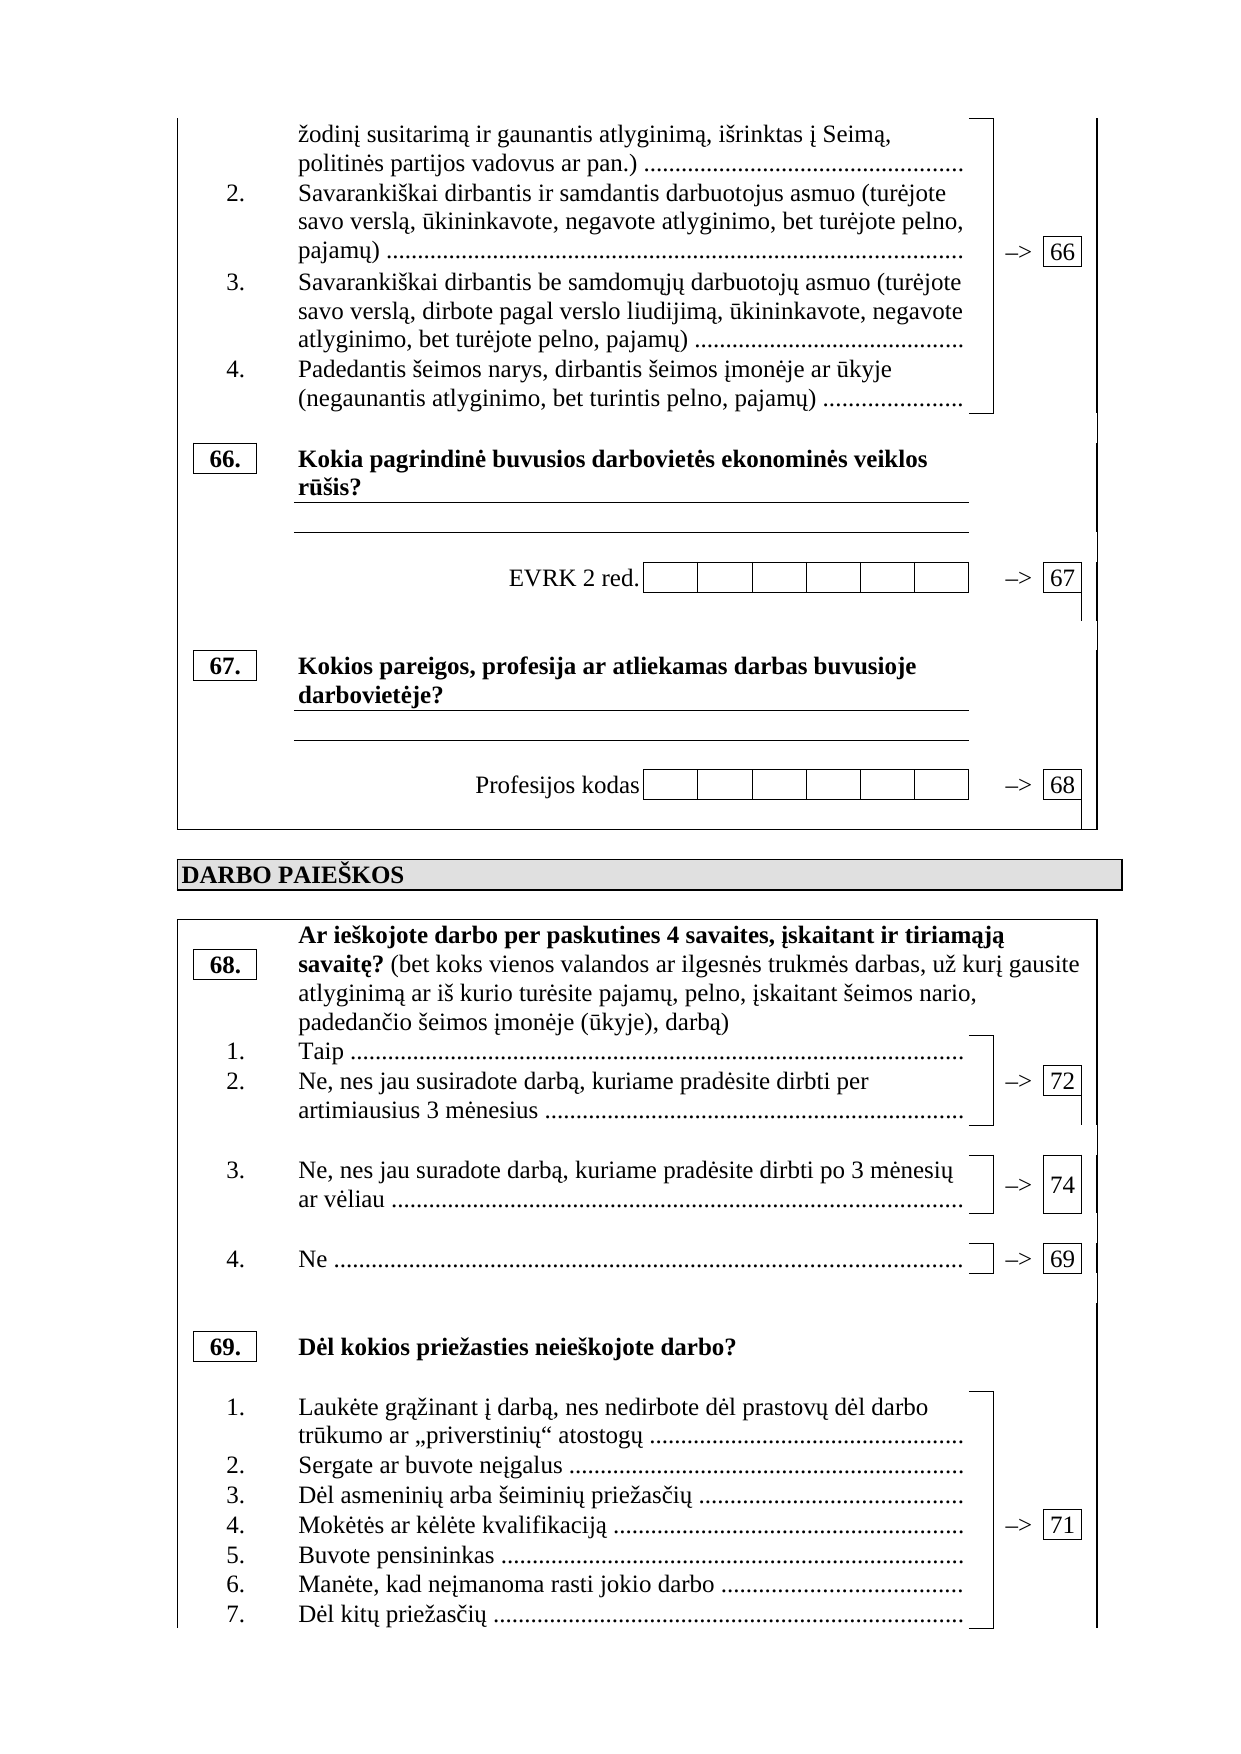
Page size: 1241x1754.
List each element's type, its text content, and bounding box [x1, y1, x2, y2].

table_cell [915, 563, 968, 592]
table_cell [644, 563, 697, 592]
table_cell [194, 710, 256, 739]
table_cell 1. [178, 1391, 294, 1449]
table_cell [1044, 383, 1081, 413]
table_cell [994, 1391, 1044, 1449]
table_cell [178, 532, 193, 562]
table_cell [994, 1569, 1044, 1598]
table_cell [994, 383, 1044, 413]
table_cell 2. [178, 1449, 294, 1479]
table_cell [994, 1449, 1044, 1479]
table_cell [994, 1095, 1044, 1125]
table_cell [1081, 353, 1096, 413]
table_cell [1044, 710, 1081, 739]
table_cell [861, 563, 914, 592]
table_cell [644, 770, 697, 799]
table_cell 4. [178, 1509, 294, 1539]
table_cell Padedantis šeimos narys, dirbantis šeimos įmonėje ar ūkyje (negaunantis atlyginimo, bet turintis pelno, pajamų) [294, 353, 969, 413]
table_cell Buvote pensininkas [294, 1539, 969, 1568]
table_cell [178, 1213, 1097, 1243]
table_cell [294, 503, 969, 532]
table_cell [969, 740, 994, 769]
table_cell [994, 1598, 1044, 1628]
table_cell [969, 799, 994, 829]
table_cell [256, 592, 294, 621]
table_cell [1081, 1391, 1096, 1449]
table_cell [994, 118, 1044, 177]
table_cell [194, 562, 256, 592]
table_cell [994, 266, 1044, 296]
table_cell [1044, 1479, 1081, 1509]
table_cell [1081, 177, 1096, 266]
table_cell [194, 502, 256, 532]
table_cell [1044, 800, 1081, 829]
table_cell [1044, 267, 1081, 296]
table_cell [256, 799, 294, 829]
table_cell 4. [178, 1243, 294, 1273]
table_cell 72 [1044, 1066, 1081, 1095]
table_cell [194, 769, 256, 799]
table_cell [807, 563, 860, 592]
table_cell [178, 979, 194, 1035]
table_cell [994, 353, 1044, 383]
table_header [178, 920, 194, 949]
table_header [256, 920, 294, 949]
table_cell [1044, 502, 1081, 532]
table_cell [1044, 593, 1081, 621]
table_cell [753, 563, 806, 592]
table_cell [1044, 1391, 1081, 1449]
table_cell [1044, 177, 1081, 206]
table_cell [1044, 443, 1081, 472]
table_cell [256, 1303, 294, 1331]
table_cell [1044, 473, 1081, 502]
table_cell [969, 710, 994, 739]
table_cell Profesijos kodas [294, 769, 643, 799]
table_cell [994, 177, 1044, 206]
table_cell [1044, 1035, 1081, 1065]
table_cell [1082, 1155, 1096, 1213]
table_cell 6. [178, 1569, 294, 1598]
table_cell –> [994, 1065, 1043, 1095]
table_cell [194, 740, 256, 769]
table_cell [194, 592, 256, 621]
table_cell [1044, 680, 1081, 710]
table_cell [969, 1244, 993, 1273]
table_cell [294, 711, 969, 739]
table_cell [1081, 1539, 1096, 1568]
table_cell [178, 1125, 1097, 1154]
table_cell Dėl kokios priežasties neieškojote darbo? [294, 1303, 1096, 1391]
table_cell [294, 741, 969, 769]
table_cell [178, 949, 193, 979]
table_cell [994, 680, 1044, 710]
table_cell [698, 563, 752, 592]
table_cell [994, 206, 1044, 236]
table_cell 68 [1044, 770, 1081, 799]
table_cell [915, 770, 968, 799]
table_cell [256, 769, 294, 799]
table_cell [969, 769, 994, 799]
table_cell [969, 443, 994, 472]
table_cell [1044, 353, 1081, 383]
table_cell [1081, 680, 1096, 769]
table_cell –> [994, 562, 1043, 592]
table_cell 3. [178, 266, 294, 353]
table_cell [194, 681, 256, 710]
table_cell [257, 949, 294, 979]
table_header Ar ieškojote darbo per paskutines 4 savaites, įskaitant ir tiriamąją savaitę? (bet koks vienos valandos ar ilgesnės trukmės darbas, už kurį gausite atlyginimą ar iš kurio turėsite pajamų, pelno, įskaitant šeimos nario, padedančio šeimos įmonėje (ūkyje), darbą) [294, 920, 1096, 1035]
table_cell Mokėtės ar kėlėte kvalifikaciją [294, 1509, 969, 1539]
table_cell 67. [194, 651, 256, 680]
table_cell Savarankiškai dirbantis ir samdantis darbuotojus asmuo (turėjote savo verslą, ūkininkavote, negavote atlyginimo, bet turėjote pelno, pajamų) [294, 177, 969, 266]
table_cell [1044, 118, 1081, 177]
table_cell [1044, 650, 1081, 680]
table_cell [256, 740, 294, 769]
table_cell [294, 799, 969, 829]
table_cell [1082, 769, 1096, 829]
table_cell [994, 473, 1044, 502]
table_cell 7. [178, 1598, 294, 1628]
table_cell 74 [1044, 1156, 1081, 1213]
table_cell EVRK 2 red. [294, 562, 643, 592]
table_cell [194, 474, 256, 502]
table_cell [256, 1361, 294, 1391]
table_cell [1044, 1449, 1081, 1479]
table_cell [178, 502, 193, 532]
table_cell [178, 473, 193, 502]
table_cell [994, 296, 1044, 353]
table_cell [807, 770, 860, 799]
table_cell Laukėte grąžinant į darbą, nes nedirbote dėl prastovų dėl darbo trūkumo ar „priverstinių“ atostogų [294, 1391, 969, 1449]
table_cell 69. [194, 1332, 256, 1361]
table_cell [257, 443, 294, 472]
table_cell [969, 592, 994, 621]
table_cell 2. [178, 1065, 294, 1125]
table_cell 66. [194, 444, 256, 472]
table_cell [969, 532, 1097, 562]
table_cell [178, 1273, 1097, 1302]
table_cell Ne [294, 1243, 969, 1273]
table_cell [256, 979, 294, 1035]
table_cell 5. [178, 1539, 294, 1568]
table_cell [1082, 1243, 1096, 1273]
table_cell [994, 1035, 1044, 1065]
table_cell [1081, 1479, 1096, 1509]
table_cell [1044, 740, 1081, 769]
table_cell [178, 799, 193, 829]
table_cell Taip [294, 1035, 969, 1065]
table_cell [194, 980, 256, 1035]
table_cell [178, 118, 294, 177]
table_cell [1044, 1598, 1081, 1628]
table_cell [1081, 443, 1096, 472]
table_cell [994, 650, 1044, 680]
table_cell Dėl kitų priežasčių [294, 1598, 969, 1628]
table_cell [994, 710, 1044, 739]
table_cell Kokios pareigos, profesija ar atliekamas darbas buvusioje darbovietėje? [294, 650, 969, 710]
table_cell [969, 1156, 993, 1213]
table_cell [194, 532, 969, 562]
table_cell Dėl asmeninių arba šeiminių priežasčių [294, 1479, 969, 1509]
table_cell [969, 562, 994, 592]
table_cell [1082, 562, 1096, 621]
table_cell 4. [178, 353, 294, 413]
table_cell [178, 621, 1097, 650]
table_cell [178, 650, 193, 680]
table_header [194, 920, 256, 949]
table_cell Samdomasis darbuotojas (dirbantis pagal rašytinę darbo sutartį ar žodinį susitarimą ir gaunantis atlyginimą, išrinktas į Seimą, politinės partijos vadovus ar pan.) [294, 118, 969, 177]
table_cell [1081, 1035, 1096, 1065]
table_cell [1082, 1509, 1096, 1539]
table_cell [994, 592, 1044, 621]
table_cell [1081, 118, 1096, 177]
table_cell [994, 740, 1044, 769]
table_cell 2. [178, 177, 294, 266]
table_cell 3. [178, 1479, 294, 1509]
table_cell [256, 502, 294, 532]
table_cell [1081, 266, 1096, 353]
table_cell [178, 1331, 193, 1361]
table_cell [178, 740, 193, 769]
table_cell [969, 502, 994, 532]
table_cell [178, 562, 193, 592]
table_cell [1081, 1569, 1096, 1598]
table_cell [698, 770, 752, 799]
table_cell [256, 473, 294, 502]
table_cell Kokia pagrindinė buvusios darbovietės ekonominės veiklos rūšis? [294, 443, 969, 502]
table_cell [1044, 1569, 1081, 1598]
table_cell [969, 119, 993, 413]
table_cell [178, 769, 193, 799]
table_cell [178, 680, 193, 710]
table_cell [994, 1539, 1044, 1568]
table_cell [994, 799, 1044, 829]
table_cell [294, 592, 969, 621]
table_cell 66 [1044, 237, 1081, 266]
table_cell –> [994, 769, 1043, 799]
table_cell [256, 710, 294, 739]
table_cell [256, 680, 294, 710]
table_cell [257, 650, 294, 680]
table_cell 71 [1044, 1510, 1081, 1539]
table_cell [994, 1479, 1044, 1509]
table_cell [178, 443, 193, 472]
table_cell [178, 710, 193, 739]
table_cell [178, 1303, 194, 1331]
table_cell [1081, 650, 1096, 680]
table_cell 69 [1044, 1244, 1081, 1273]
table_header DARBO PAIEŠKOS [178, 860, 1121, 889]
table_cell –> [994, 1243, 1043, 1273]
table_cell 68. [194, 950, 256, 979]
table_cell [178, 592, 193, 621]
table_cell –> [994, 236, 1043, 266]
table_cell 1. [178, 1035, 294, 1065]
table_cell [178, 1361, 194, 1391]
table_cell [1082, 1065, 1096, 1125]
table_cell [969, 650, 994, 680]
table_cell [861, 770, 914, 799]
table_cell [1081, 473, 1096, 532]
table_cell [194, 799, 256, 829]
table_cell [994, 502, 1044, 532]
table_cell [969, 1036, 993, 1125]
table_cell [194, 1303, 256, 1331]
table_cell [1044, 206, 1081, 236]
table_cell [1081, 1449, 1096, 1479]
table_cell 3. [178, 1155, 294, 1213]
table_cell Savarankiškai dirbantis be samdomųjų darbuotojų asmuo (turėjote savo verslą, dirbote pagal verslo liudijimą, ūkininkavote, negavote atlyginimo, bet turėjote pelno, pajamų) [294, 266, 969, 353]
table_cell [969, 473, 994, 502]
table_cell –> [994, 1509, 1043, 1539]
table_cell [994, 443, 1044, 472]
table_cell [1044, 1096, 1081, 1125]
table_cell [194, 1362, 256, 1391]
table_cell [969, 1392, 993, 1628]
table_cell 67 [1044, 563, 1081, 592]
table_cell [753, 770, 806, 799]
table_cell Sergate ar buvote neįgalus [294, 1449, 969, 1479]
table_cell Manėte, kad neįmanoma rasti jokio darbo [294, 1569, 969, 1598]
table_cell Ne, nes jau suradote darbą, kuriame pradėsite dirbti po 3 mėnesių ar vėliau [294, 1155, 969, 1213]
table_cell [1044, 296, 1081, 353]
table_cell [256, 562, 294, 592]
table_cell [1044, 1540, 1081, 1568]
table_cell [178, 413, 1097, 443]
table_cell Ne, nes jau susiradote darbą, kuriame pradėsite dirbti per artimiausius 3 mėnesius [294, 1065, 969, 1125]
table_cell [257, 1331, 294, 1361]
table_cell [969, 680, 994, 710]
table_cell –> [994, 1155, 1043, 1213]
table_cell [1081, 1598, 1096, 1628]
